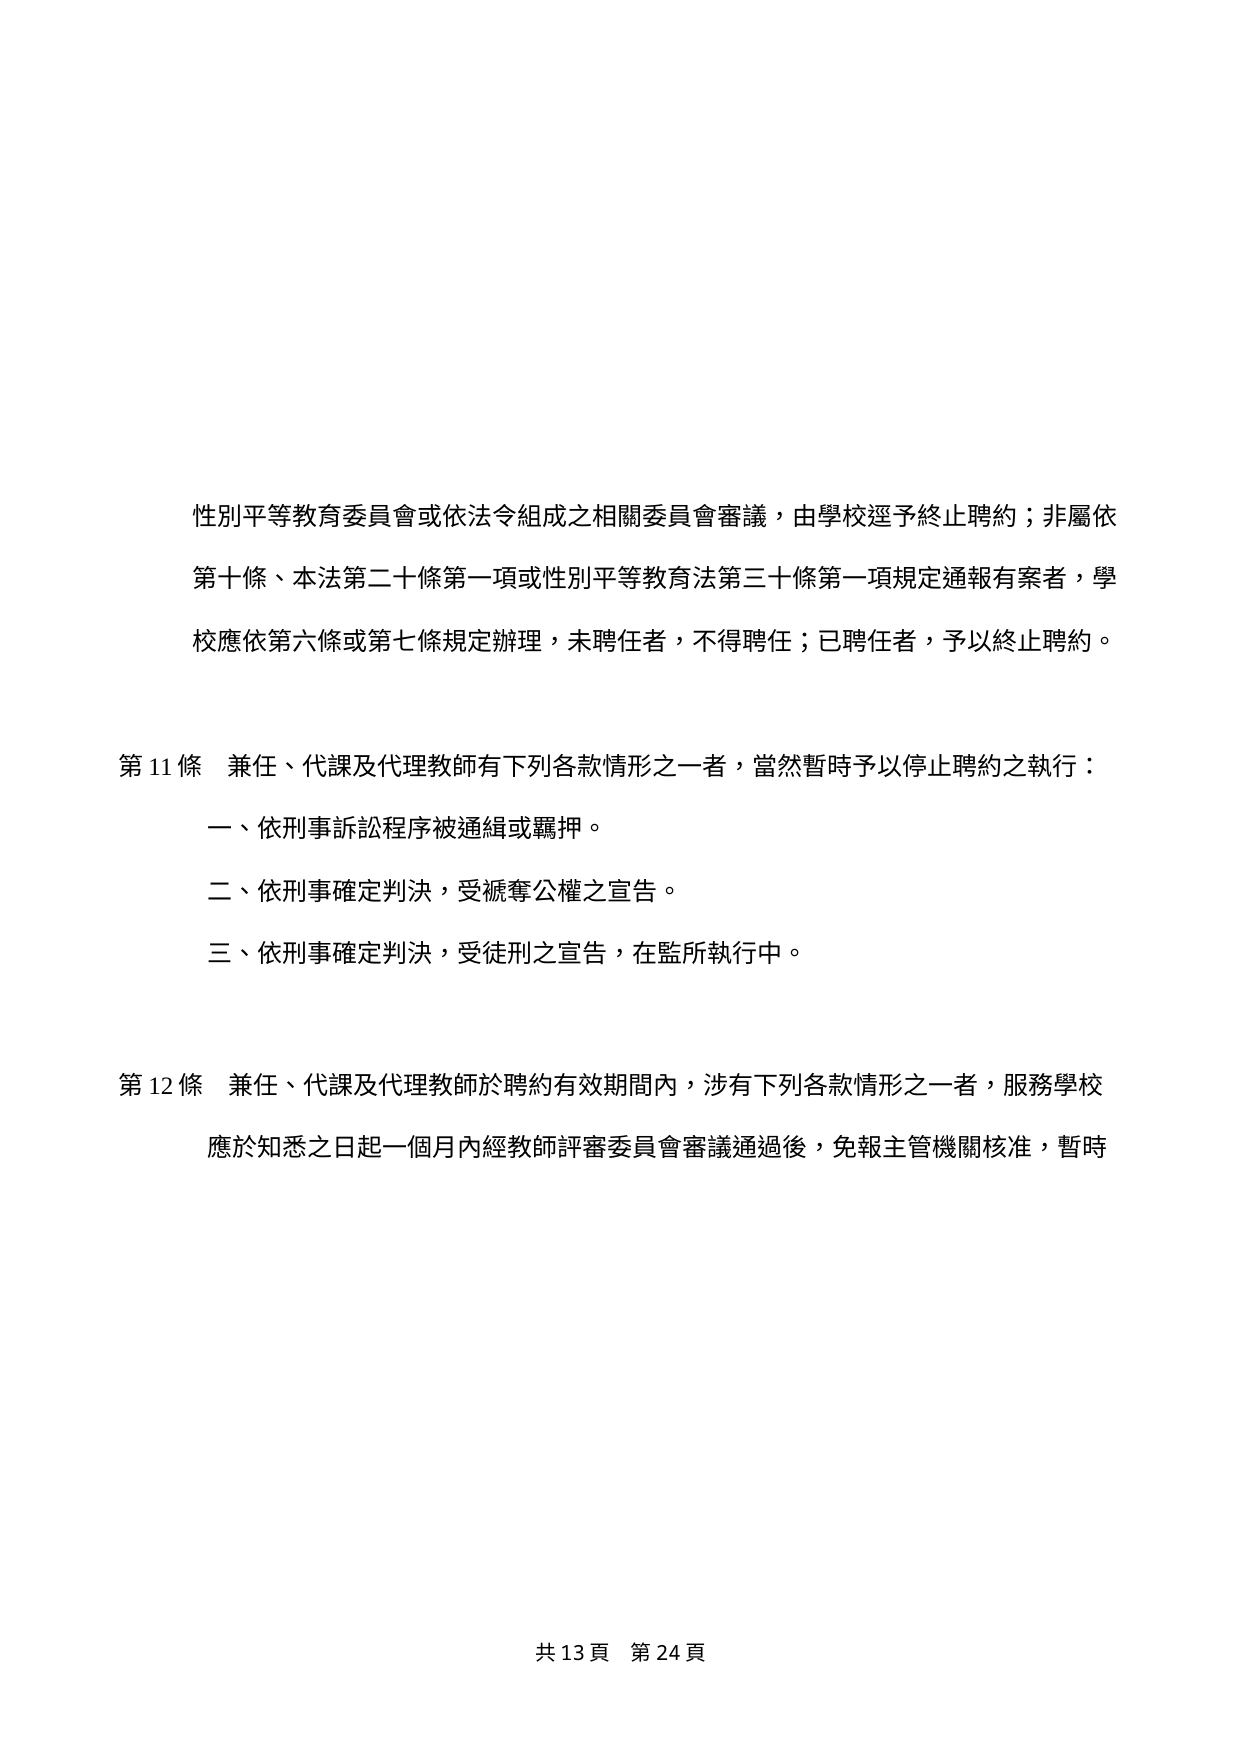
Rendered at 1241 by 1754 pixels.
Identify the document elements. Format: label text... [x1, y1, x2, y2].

text 第11條 兼任、代課及代理教師有下列各款情形之一者，當然暫時予以停止聘約之執行： [118, 722, 1122, 785]
text 三、依刑事確定判決，受徒刑之宣告，在監所執行中。 [207, 910, 1122, 972]
text 一、依刑事訴訟程序被通緝或羈押。 [207, 785, 1122, 847]
text 第12條 兼任、代課及代理教師於聘約有效期間內，涉有下列各款情形之一者，服務學校應於知悉之日起一個月內經教師評審委員會審議通過後，免報主管機關核准，暫時 [118, 1042, 1122, 1167]
text 二、依刑事確定判決，受褫奪公權之宣告。 [207, 847, 1122, 910]
text 性別平等教育委員會或依法令組成之相關委員會審議，由學校逕予終止聘約；非屬依第十條、本法第二十條第一項或性別平等教育法第三十條第一項規定通報有案者，學校應依第六條或第七條規定辦理，未聘任者，不得聘任；已聘任者，予以終止聘約。 [192, 472, 1122, 660]
